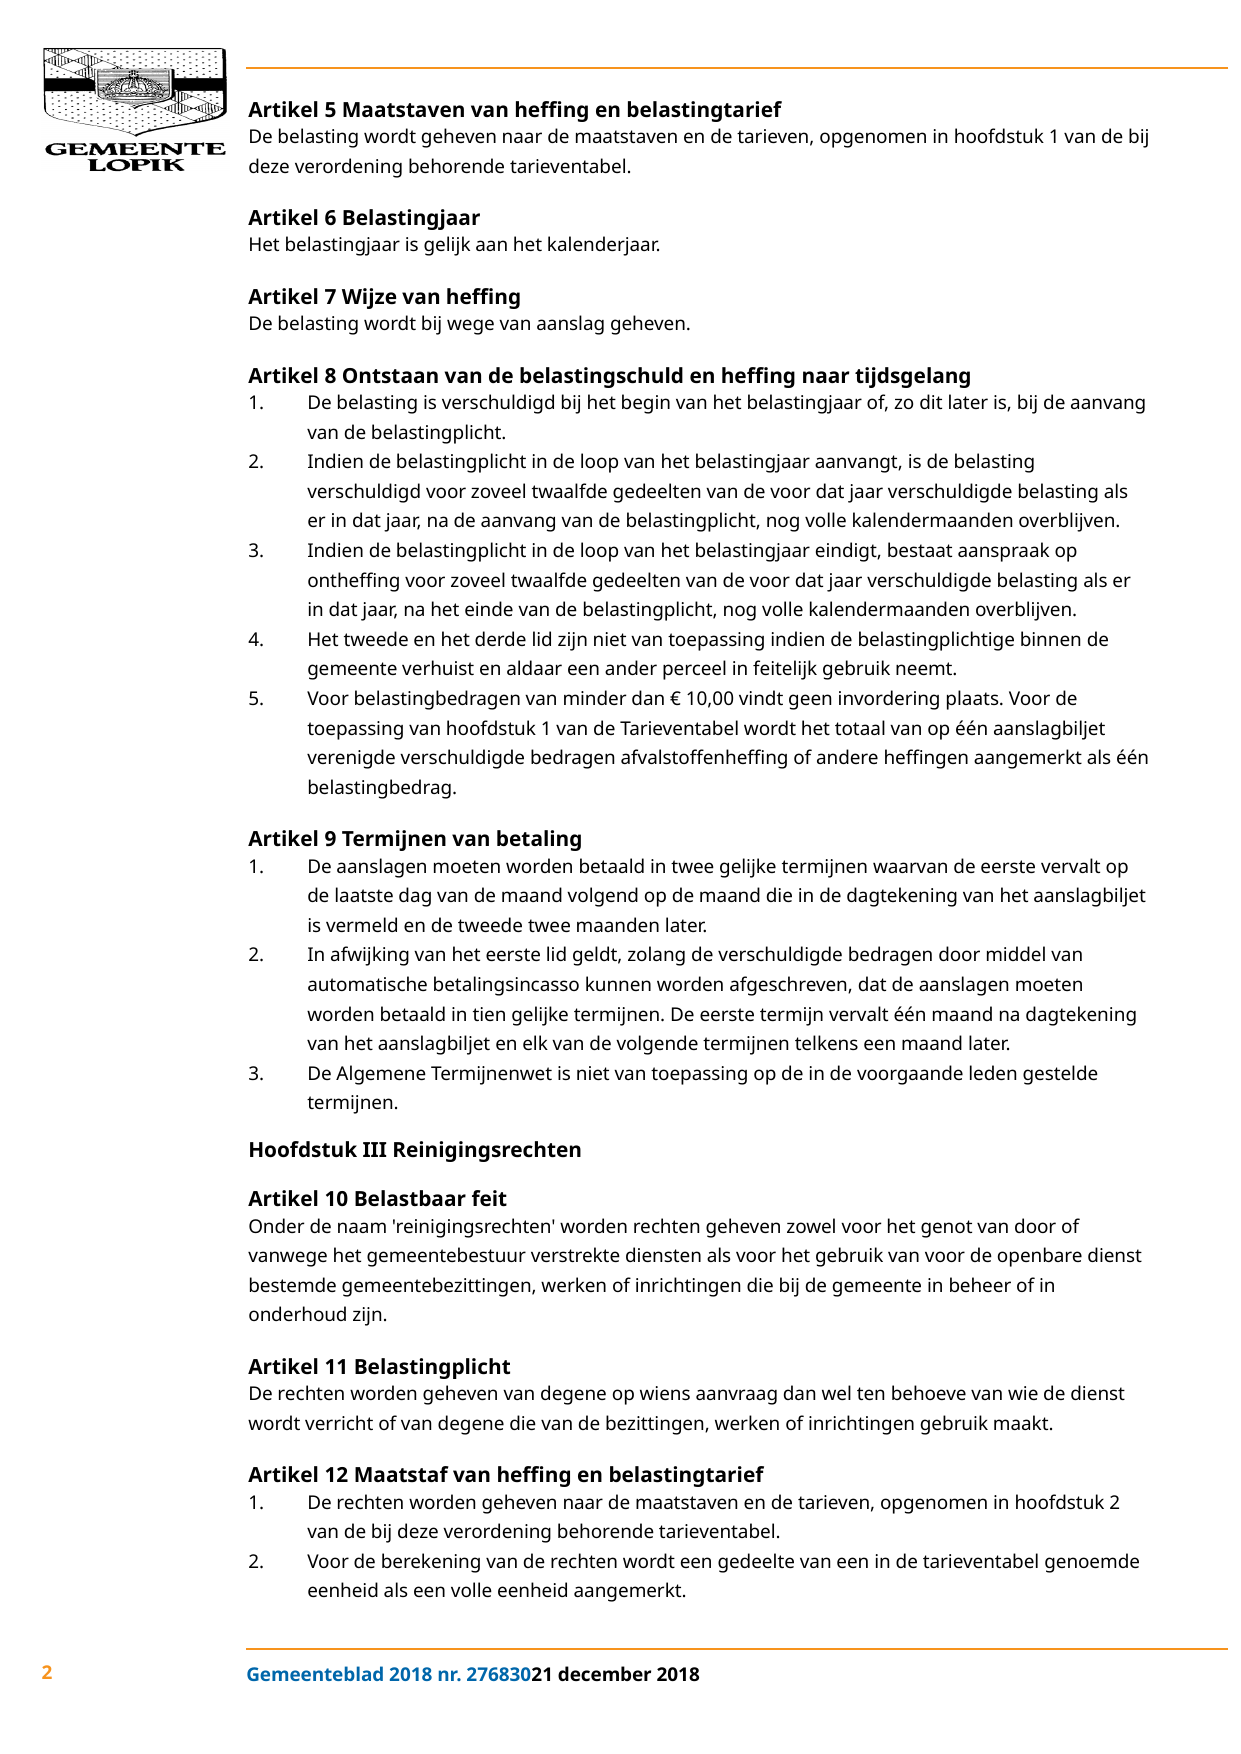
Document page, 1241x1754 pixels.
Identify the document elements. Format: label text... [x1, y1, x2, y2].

list De belasting is verschuldigd bij het begin van het belastingjaar of, zo dit later is, bij de aanvang van de belastingplicht. [248, 389, 1152, 445]
text Artikel 8 Ontstaan van de belastingschuld en heffing naar tijdsgelang [248, 361, 1152, 389]
text Het belastingjaar is gelijk aan het kalenderjaar. [248, 232, 1152, 257]
list De Algemene Termijnenwet is niet van toepassing op de in de voorgaande leden gestelde termijnen. [248, 1060, 1152, 1115]
picture [41, 47, 231, 172]
text Artikel 12 Maatstaf van heffing en belastingtarief [248, 1460, 1152, 1489]
list Indien de belastingplicht in de loop van het belastingjaar aanvangt, is de belasting verschuldigd voor zoveel twaalfde gedeelten van de voor dat jaar verschuldigde belasting als er in dat jaar, na de aanvang van de belastingplicht, nog volle kalendermaanden overblijven. [248, 448, 1152, 533]
list De rechten worden geheven naar de maatstaven en de tarieven, opgenomen in hoofdstuk 2 van de bij deze verordening behorende tarieventabel. [248, 1489, 1152, 1544]
list Het tweede en het derde lid zijn niet van toepassing indien de belastingplichtige binnen de gemeente verhuist en aldaar een ander perceel in feitelijk gebruik neemt. [248, 626, 1152, 681]
text Onder de naam 'reinigingsrechten' worden rechten geheven zowel voor het genot van door of vanwege het gemeentebestuur verstrekte diensten als voor het gebruik van voor de openbare dienst bestemde gemeentebezittingen, werken of inrichtingen die bij de gemeente in beheer of in onderhoud zijn. [248, 1213, 1152, 1327]
text Artikel 7 Wijze van heffing [248, 282, 1152, 311]
list Indien de belastingplicht in de loop van het belastingjaar eindigt, bestaat aanspraak op ontheffing voor zoveel twaalfde gedeelten van de voor dat jaar verschuldigde belasting als er in dat jaar, na het einde van de belastingplicht, nog volle kalendermaanden overblijven. [248, 537, 1152, 622]
list Voor de berekening van de rechten wordt een gedeelte van een in de tarieventabel genoemde eenheid als een volle eenheid aangemerkt. [248, 1548, 1152, 1603]
list Voor belastingbedragen van minder dan € 10,00 vindt geen invordering plaats. Voor de toepassing van hoofdstuk 1 van de Tarieventabel wordt het totaal van op één aanslagbiljet verenigde verschuldigde bedragen afvalstoffenheffing of andere heffingen aangemerkt als één belastingbedrag. [248, 685, 1152, 800]
text Artikel 10 Belastbaar feit [248, 1184, 1152, 1213]
text Artikel 9 Termijnen van betaling [248, 824, 1152, 853]
text De belasting wordt bij wege van aanslag geheven. [248, 311, 1152, 336]
text Artikel 6 Belastingjaar [248, 203, 1152, 232]
text De rechten worden geheven van degene op wiens aanvraag dan wel ten behoeve van wie de dienst wordt verricht of van degene die van de bezittingen, werken of inrichtingen gebruik maakt. [248, 1380, 1152, 1436]
text Artikel 11 Belastingplicht [248, 1352, 1152, 1380]
list De aanslagen moeten worden betaald in twee gelijke termijnen waarvan de eerste vervalt op de laatste dag van de maand volgend op de maand die in de dagtekening van het aanslagbiljet is vermeld en de tweede twee maanden later. [248, 853, 1152, 938]
text De belasting wordt geheven naar de maatstaven en de tarieven, opgenomen in hoofdstuk 1 van de bij deze verordening behorende tarieventabel. [248, 123, 1152, 178]
text Hoofdstuk III Reinigingsrechten [248, 1135, 1152, 1163]
text Artikel 5 Maatstaven van heffing en belastingtarief [248, 95, 1152, 123]
list In afwijking van het eerste lid geldt, zolang de verschuldigde bedragen door middel van automatische betalingsincasso kunnen worden afgeschreven, dat de aanslagen moeten worden betaald in tien gelijke termijnen. De eerste termijn vervalt één maand na dagtekening van het aanslagbiljet en elk van de volgende termijnen telkens een maand later. [248, 942, 1152, 1056]
